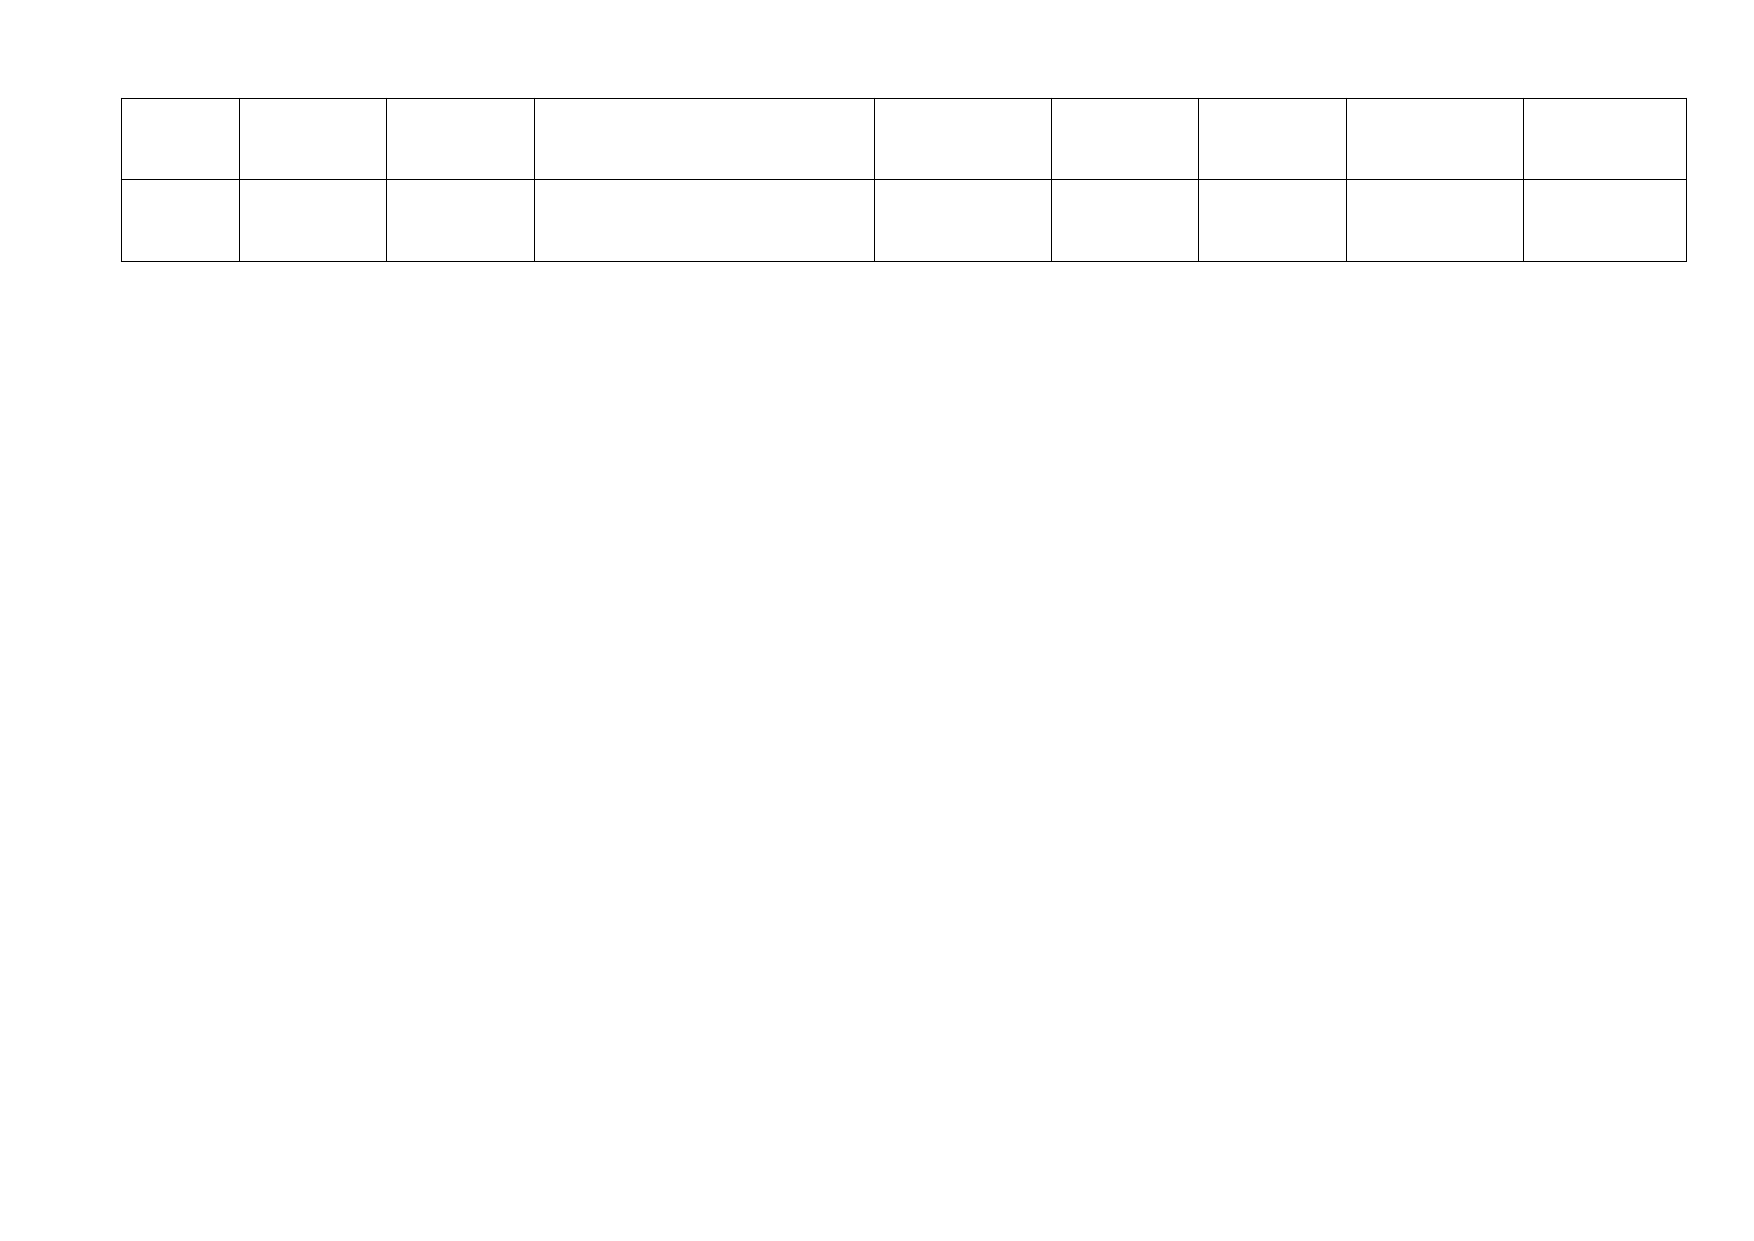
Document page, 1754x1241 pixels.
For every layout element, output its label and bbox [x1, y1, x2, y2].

table_cell [240, 99, 386, 179]
table_cell [1199, 99, 1346, 179]
table_cell [1687, 179, 1754, 261]
table_cell [1524, 180, 1686, 261]
table_cell [1687, 98, 1754, 179]
table_cell [535, 99, 874, 179]
table_cell [122, 99, 239, 179]
table_cell [535, 180, 874, 261]
table_cell [122, 180, 239, 261]
table_cell [1199, 180, 1346, 261]
table_cell [387, 180, 534, 261]
table_cell [1052, 180, 1198, 261]
table_cell [1052, 99, 1198, 179]
table_cell [1347, 99, 1523, 179]
table_cell [1524, 99, 1686, 179]
table_cell [875, 99, 1051, 179]
table_cell [240, 180, 386, 261]
table_cell [875, 180, 1051, 261]
table_cell [1347, 180, 1523, 261]
table_cell [387, 99, 534, 179]
